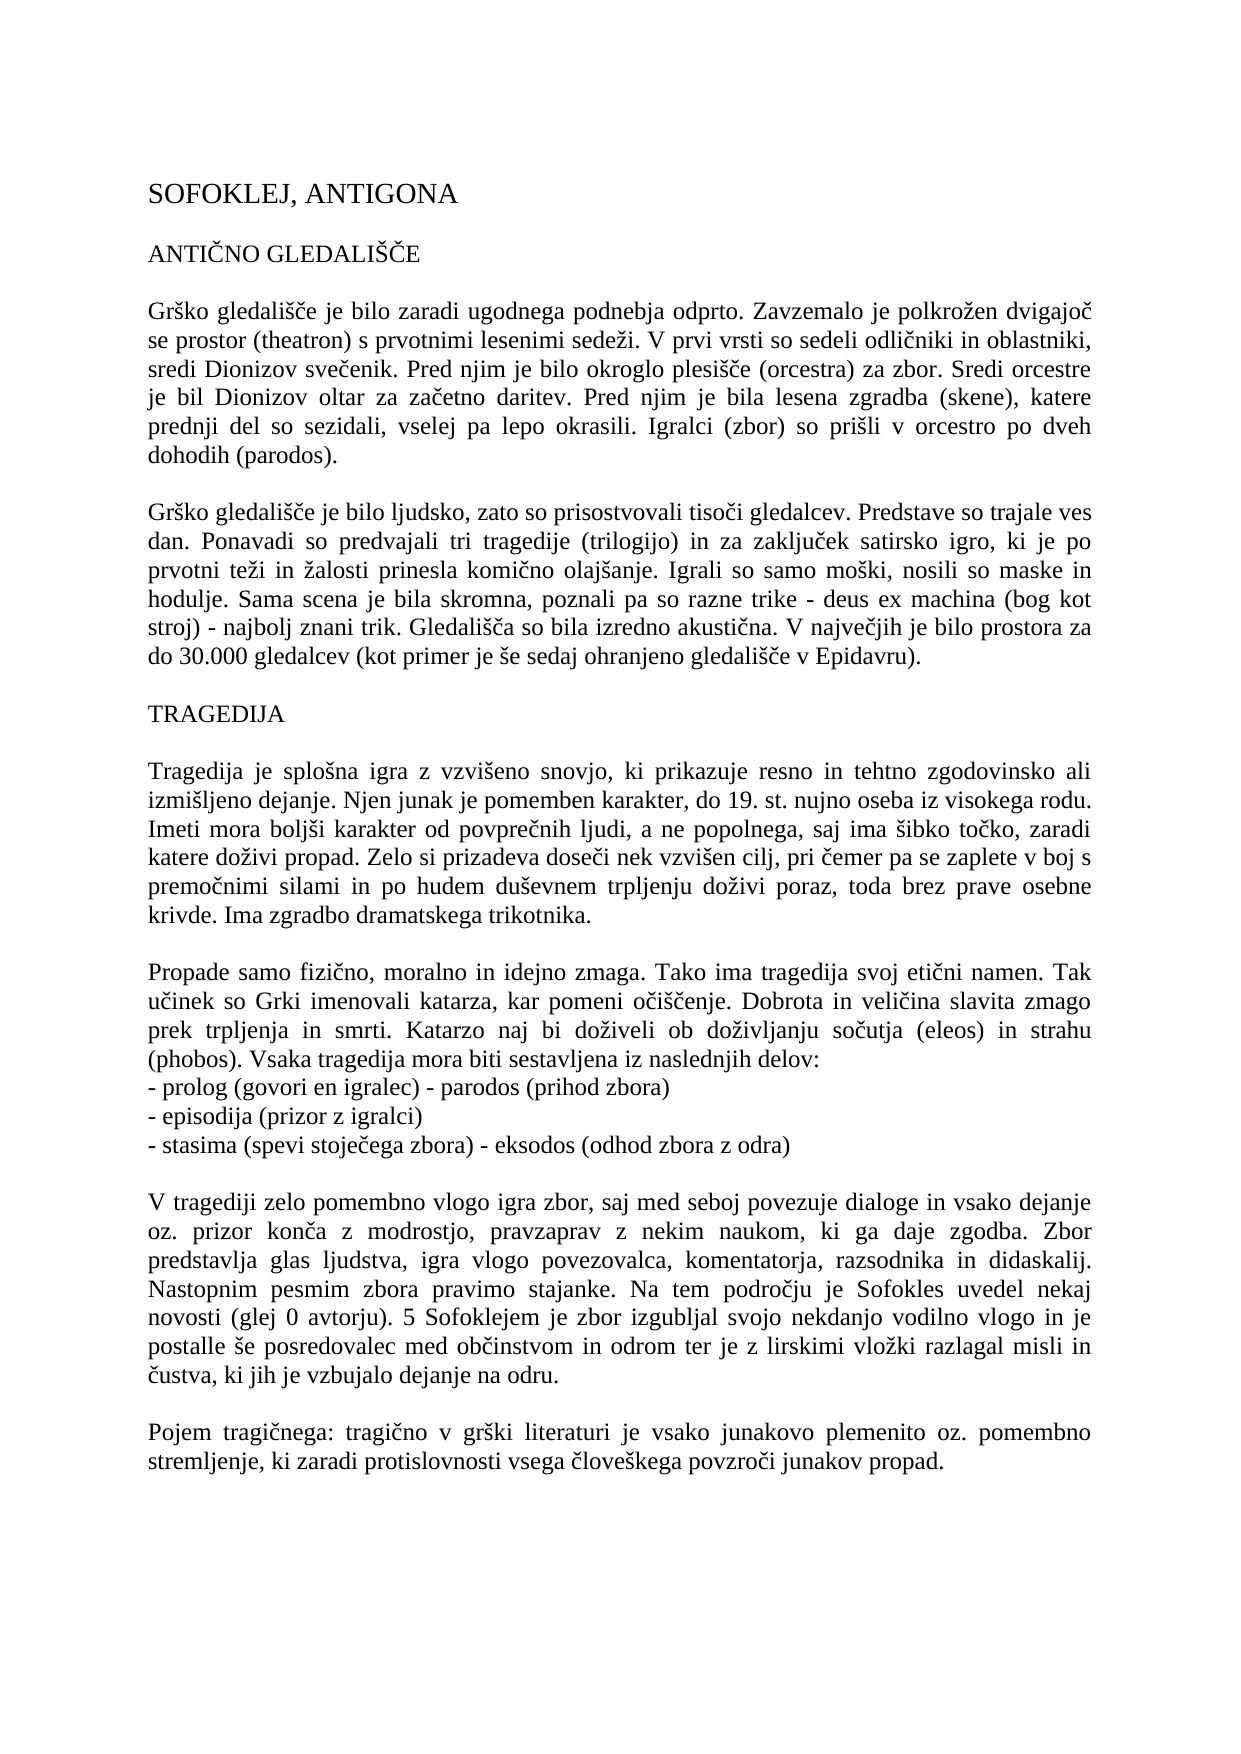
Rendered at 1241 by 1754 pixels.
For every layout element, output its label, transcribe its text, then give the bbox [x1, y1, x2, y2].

text - prolog (govori en igralec) - parodos (prihod zbora) [148, 1072, 1093, 1101]
text Grško gledališče je bilo zaradi ugodnega podnebja odprto. Zavzemalo je polkrožen dvigajoč se prostor (theatron) s prvotnimi lesenimi sedeži. V prvi vrsti so sedeli odličniki in oblastniki, sredi Dionizov svečenik. Pred njim je bilo okroglo plesišče (orcestra) za zbor. Sredi orcestre je bil Dionizov oltar za začetno daritev. Pred njim je bila lesena zgradba (skene), katere prednji del so sezidali, vselej pa lepo okrasili. Igralci (zbor) so prišli v orcestro po dveh dohodih (parodos). [148, 296, 1093, 469]
text Grško gledališče je bilo ljudsko, zato so prisostvovali tisoči gledalcev. Predstave so trajale ves dan. Ponavadi so predvajali tri tragedije (trilogijo) in za zaključek satirsko igro, ki je po prvotni teži in žalosti prinesla komično olajšanje. Igrali so samo moški, nosili so maske in hodulje. Sama scena je bila skromna, poznali pa so razne trike - deus ex machina (bog kot stroj) - najbolj znani trik. Gledališča so bila izredno akustična. V največjih je bilo prostora za do 30.000 gledalcev (kot primer je še sedaj ohranjeno gledališče v Epidavru). [148, 497, 1093, 670]
text TRAGEDIJA [148, 699, 1093, 727]
text - episodija (prizor z igralci) [148, 1101, 1093, 1130]
text Tragedija je splošna igra z vzvišeno snovjo, ki prikazuje resno in tehtno zgodovinsko ali izmišljeno dejanje. Njen junak je pomemben karakter, do 19. st. nujno oseba iz visokega rodu. Imeti mora boljši karakter od povprečnih ljudi, a ne popolnega, saj ima šibko točko, zaradi katere doživi propad. Zelo si prizadeva doseči nek vzvišen cilj, pri čemer pa se zaplete v boj s premočnimi silami in po hudem duševnem trpljenju doživi poraz, toda brez prave osebne krivde. Ima zgradbo dramatskega trikotnika. [148, 756, 1093, 929]
text Propade samo fizično, moralno in idejno zmaga. Tako ima tragedija svoj etični namen. Tak učinek so Grki imenovali katarza, kar pomeni očiščenje. Dobrota in veličina slavita zmago prek trpljenja in smrti. Katarzo naj bi doživeli ob doživljanju sočutja (eleos) in strahu (phobos). Vsaka tragedija mora biti sestavljena iz naslednjih delov: [148, 957, 1093, 1072]
text Pojem tragičnega: tragično v grški literaturi je vsako junakovo plemenito oz. pomembno stremljenje, ki zaradi protislovnosti vsega človeškega povzroči junakov propad. [148, 1417, 1093, 1475]
text - stasima (spevi stoječega zbora) - eksodos (odhod zbora z odra) [148, 1130, 1093, 1159]
text ANTIČNO GLEDALIŠČE [148, 239, 1093, 267]
subtitle SOFOKLEJ, ANTIGONA [148, 176, 1093, 210]
text V tragediji zelo pomembno vlogo igra zbor, saj med seboj povezuje dialoge in vsako dejanje oz. prizor konča z modrostjo, pravzaprav z nekim naukom, ki ga daje zgodba. Zbor predstavlja glas ljudstva, igra vlogo povezovalca, komentatorja, razsodnika in didaskalij. Nastopnim pesmim zbora pravimo stajanke. Na tem področju je Sofokles uvedel nekaj novosti (glej 0 avtorju). 5 Sofoklejem je zbor izgubljal svojo nekdanjo vodilno vlogo in je postalle še posredovalec med občinstvom in odrom ter je z lirskimi vložki razlagal misli in čustva, ki jih je vzbujalo dejanje na odru. [148, 1187, 1093, 1389]
